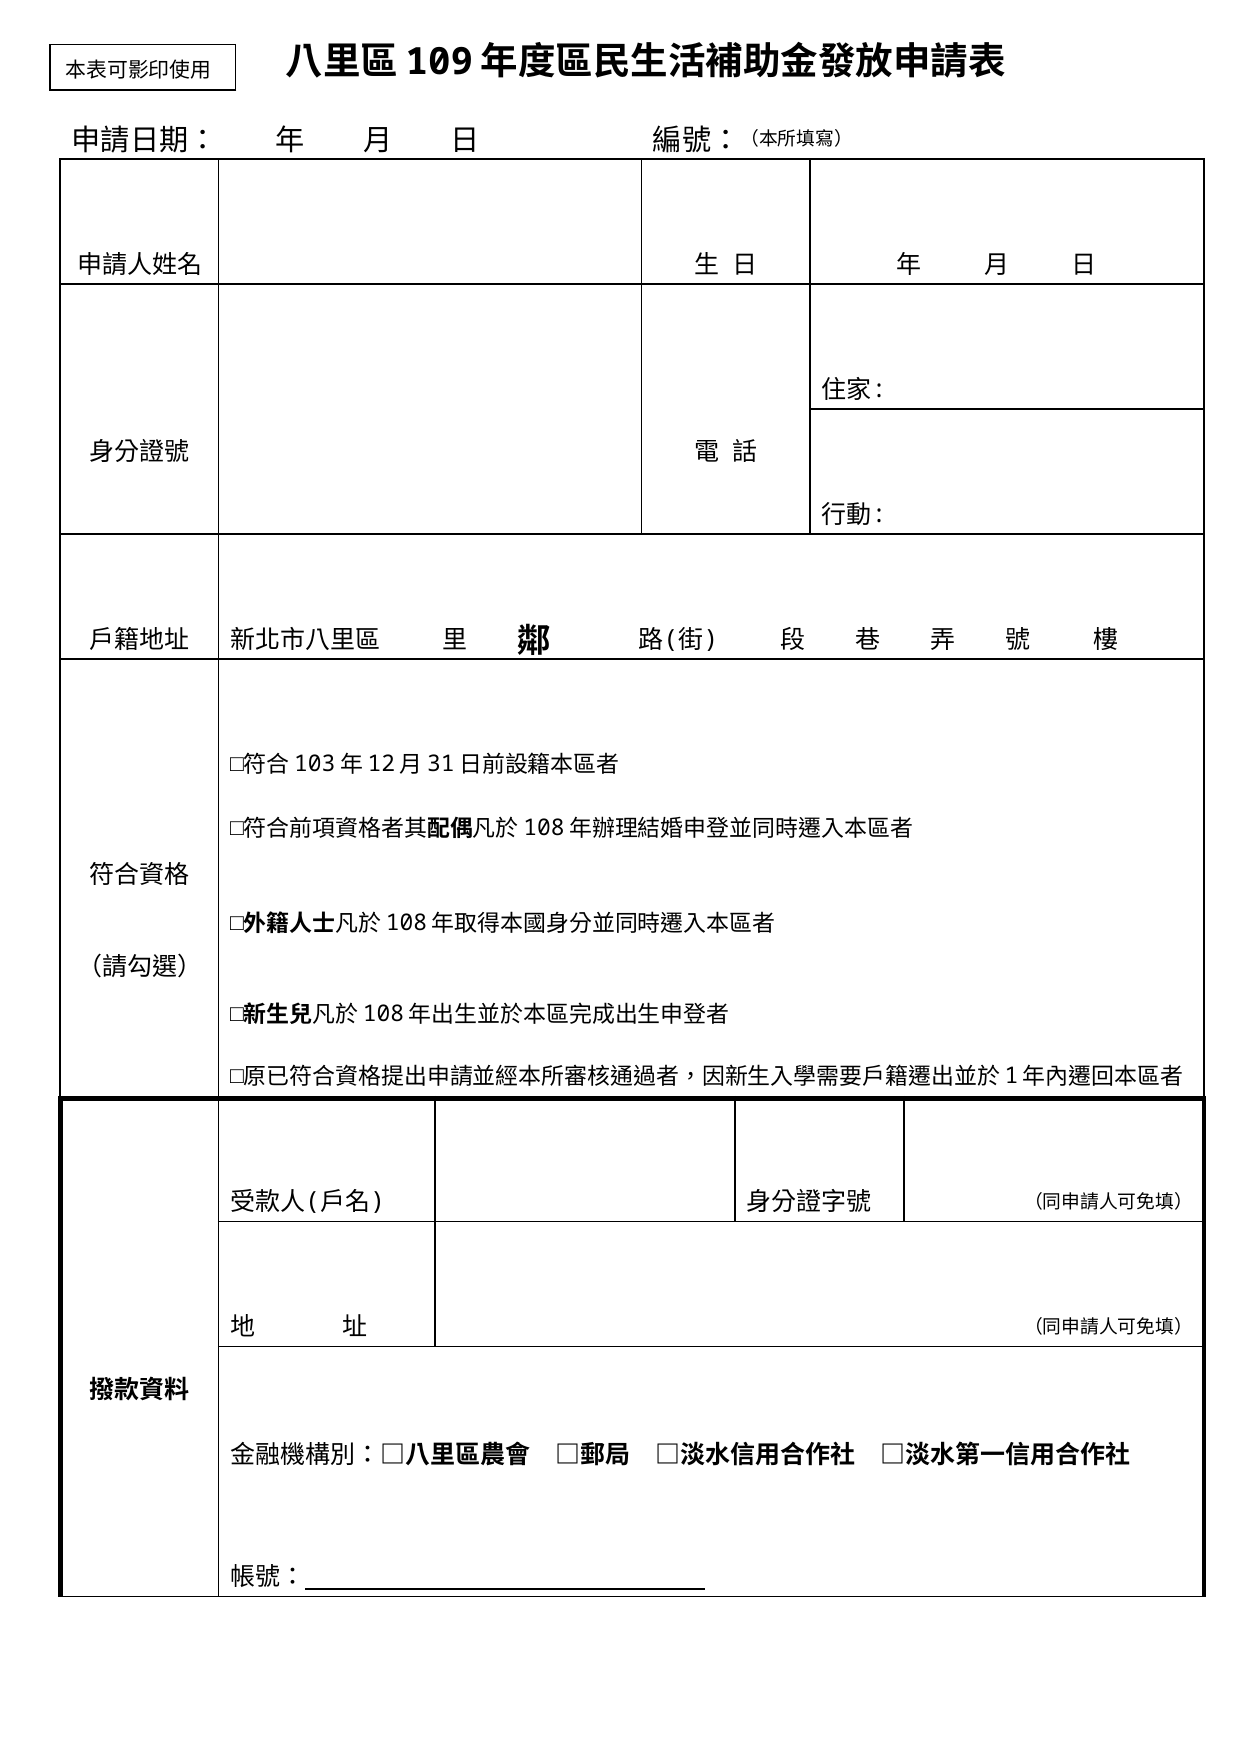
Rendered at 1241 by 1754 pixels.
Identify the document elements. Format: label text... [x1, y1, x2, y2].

table_cell （同申請人可免填） [905, 1101, 1202, 1221]
table_cell 受款人(戶名) [219, 1101, 434, 1221]
text 本表可影印使用 [65, 53, 220, 82]
table_cell 身分證字號 [736, 1101, 903, 1221]
table_cell 身分證號 [61, 285, 218, 533]
table_cell 住家: [811, 285, 1203, 408]
table_cell □符合103年12月31日前設籍本區者 □符合前項資格者其配偶凡於108年辦理結婚申登並同時遷入本區者 □外籍人士凡於108年取得本國身分並同時遷入本區者 □新生兒凡於108年出生並於本區完成出生申登者 □原已符合資格提出申請並經本所審核通過者，因新生入學需要戶籍遷出並於1年內遷回本區者 [219, 660, 1203, 1096]
table_cell 生 日 [642, 160, 809, 283]
table_cell [219, 160, 641, 283]
table_cell [436, 1101, 734, 1221]
table_cell 撥款資料 [63, 1101, 218, 1596]
table_header 編號：（本所填寫） [641, 96, 1204, 158]
table_cell [219, 285, 641, 533]
table_cell 地 址 [219, 1222, 434, 1346]
table_cell 新北市八里區 里 鄰 路(街) 段 巷 弄 號 樓 [219, 535, 1203, 658]
table_cell 符合資格 （請勾選） [61, 660, 218, 1096]
table_header 申請日期： 年 月 日 [60, 96, 641, 158]
table_cell 戶籍地址 [61, 535, 218, 658]
table_cell 電 話 [642, 285, 809, 533]
table_cell 行動: [811, 410, 1203, 533]
table_cell （同申請人可免填） [436, 1222, 1202, 1346]
table_cell 金融機構別：□八里區農會 □郵局 □淡水信用合作社 □淡水第一信用合作社 帳號： [219, 1347, 1202, 1596]
table_cell 申請人姓名 [61, 160, 218, 283]
table_cell 年 月 日 [811, 160, 1203, 283]
text 八里區109年度區民生活補助金發放申請表 [285, 31, 1041, 82]
